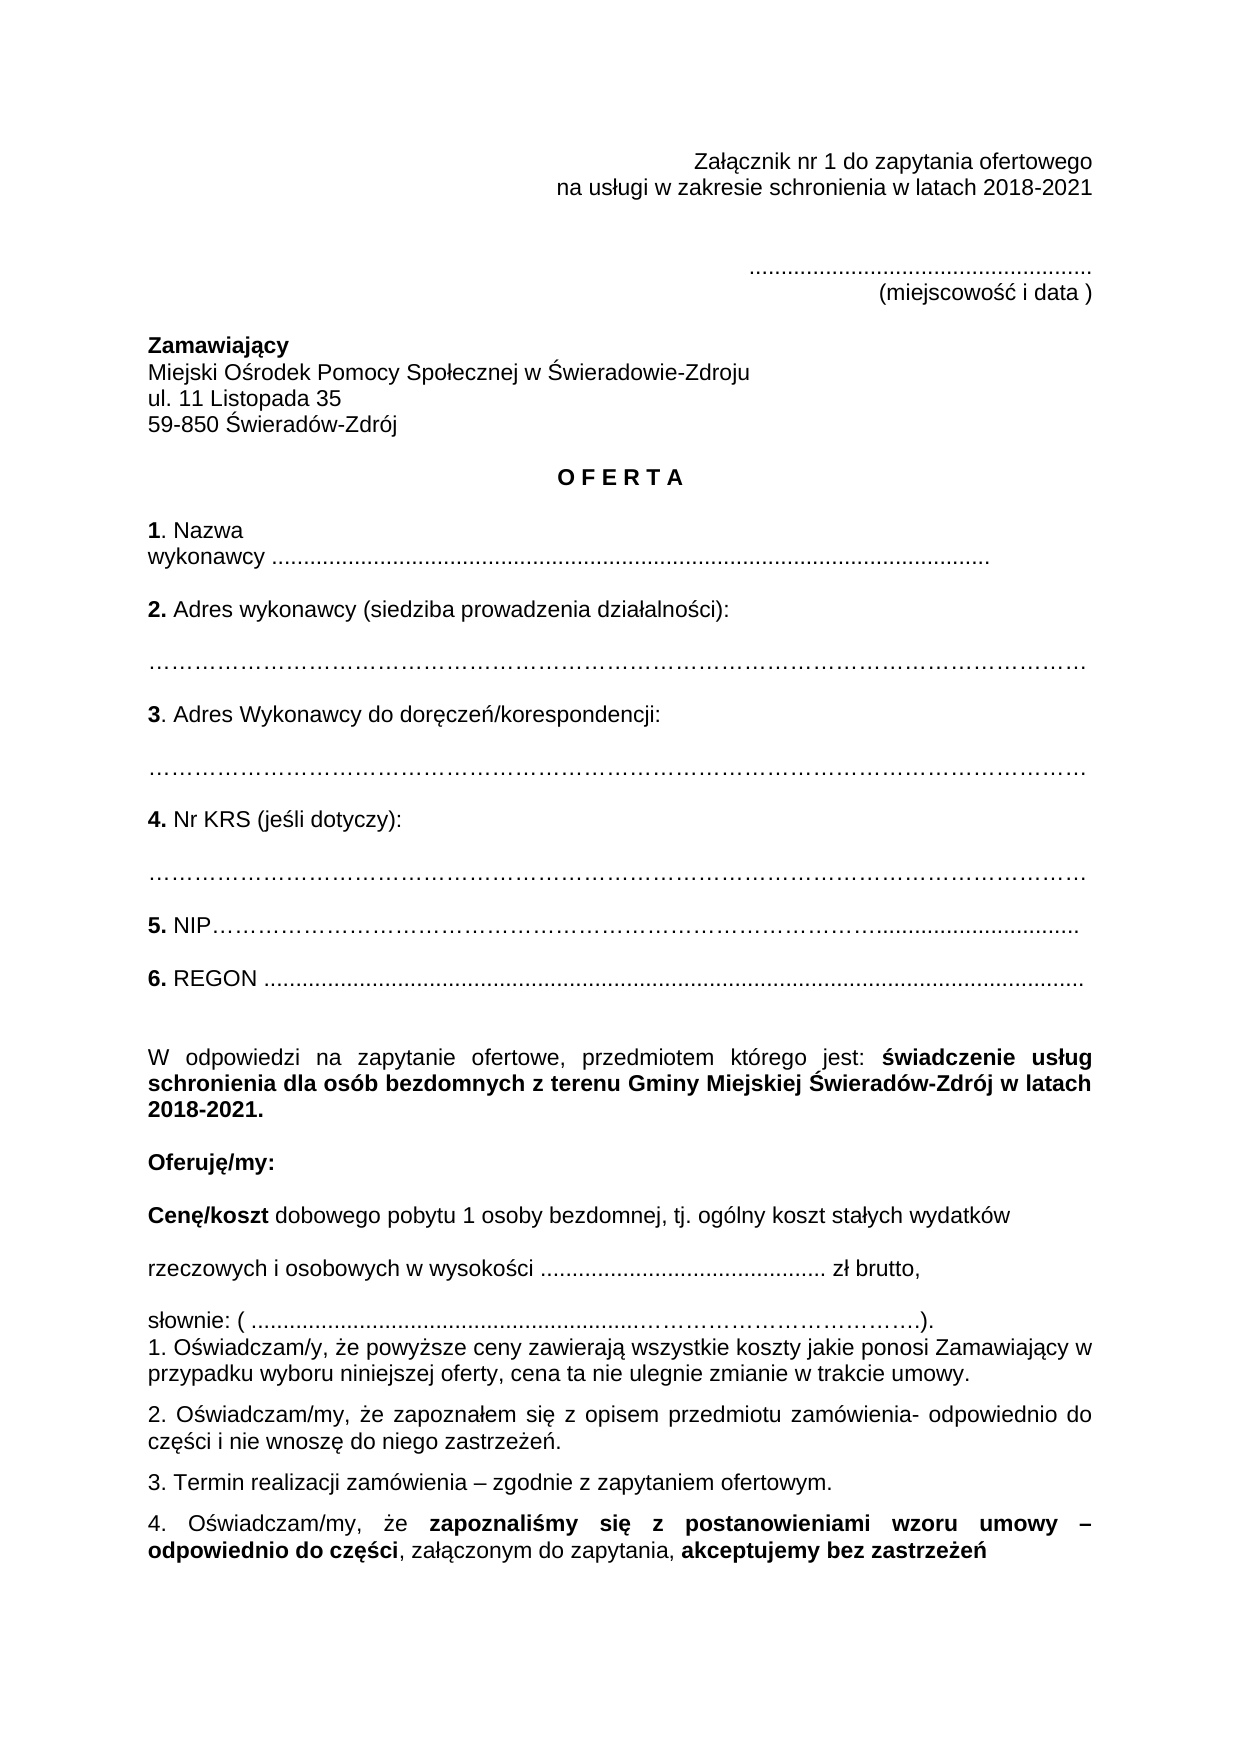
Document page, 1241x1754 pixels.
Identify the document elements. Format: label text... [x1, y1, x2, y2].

text W odpowiedzi na zapytanie ofertowe, przedmiotem którego jest: świadczenie usług schronienia dla osób bezdomnych z terenu Gminy Miejskiej Świeradów-Zdrój w latach 2018-2021. [148, 1044, 1093, 1123]
text 4. Oświadczam/my, że zapoznaliśmy się z postanowieniami wzoru umowy – odpowiednio do części, załączonym do zapytania, akceptujemy bez zastrzeżeń [148, 1510, 1093, 1563]
text Oferuję/my: [148, 1149, 1093, 1175]
text (miejscowość i data ) [223, 279, 1093, 306]
text 5. NIP……………………………………………………………………………................................ [148, 912, 1093, 938]
text Zamawiający [148, 332, 1093, 358]
text rzeczowych i osobowych w wysokości ............................................. zł brutto, [148, 1254, 1093, 1281]
text ul. 11 Listopada 35 [148, 385, 1093, 411]
text Cenę/koszt dobowego pobytu 1 osoby bezdomnej, tj. ogólny koszt stałych wydatków [148, 1202, 1093, 1228]
text 1. Nazwa wykonawcy ................................................................................................................. [148, 517, 1093, 569]
text 59-850 Świeradów-Zdrój [148, 411, 1093, 437]
text Miejski Ośrodek Pomocy Społecznej w Świeradowie-Zdroju [148, 358, 1093, 385]
text …………………………………………………………………………………………………………… [148, 859, 1093, 886]
text 4. Nr KRS (jeśli dotyczy): [148, 806, 1093, 833]
text O F E R T A [148, 464, 1093, 490]
text 1. Oświadczam/y, że powyższe ceny zawierają wszystkie koszty jakie ponosi Zamawiający w przypadku wyboru niniejszej oferty, cena ta nie ulegnie zmianie w trakcie umowy. [148, 1333, 1093, 1386]
text 6. REGON ................................................................................................................................. [148, 964, 1093, 991]
text …………………………………………………………………………………………………………… [148, 648, 1093, 675]
text ...................................................... [223, 253, 1093, 279]
text na usługi w zakresie schronienia w latach 2018-2021 [148, 174, 1093, 200]
text słownie: ( .............................................................……………………………….). [148, 1307, 1093, 1333]
text Załącznik nr 1 do zapytania ofertowego [148, 148, 1093, 174]
text …………………………………………………………………………………………………………… [148, 754, 1093, 780]
text 3. Adres Wykonawcy do doręczeń/korespondencji: [148, 701, 1093, 727]
text 2. Oświadczam/my, że zapoznałem się z opisem przedmiotu zamówienia- odpowiednio do części i nie wnoszę do niego zastrzeżeń. [148, 1401, 1093, 1454]
text 2. Adres wykonawcy (siedziba prowadzenia działalności): [148, 596, 1093, 622]
text 3. Termin realizacji zamówienia – zgodnie z zapytaniem ofertowym. [148, 1469, 1093, 1495]
